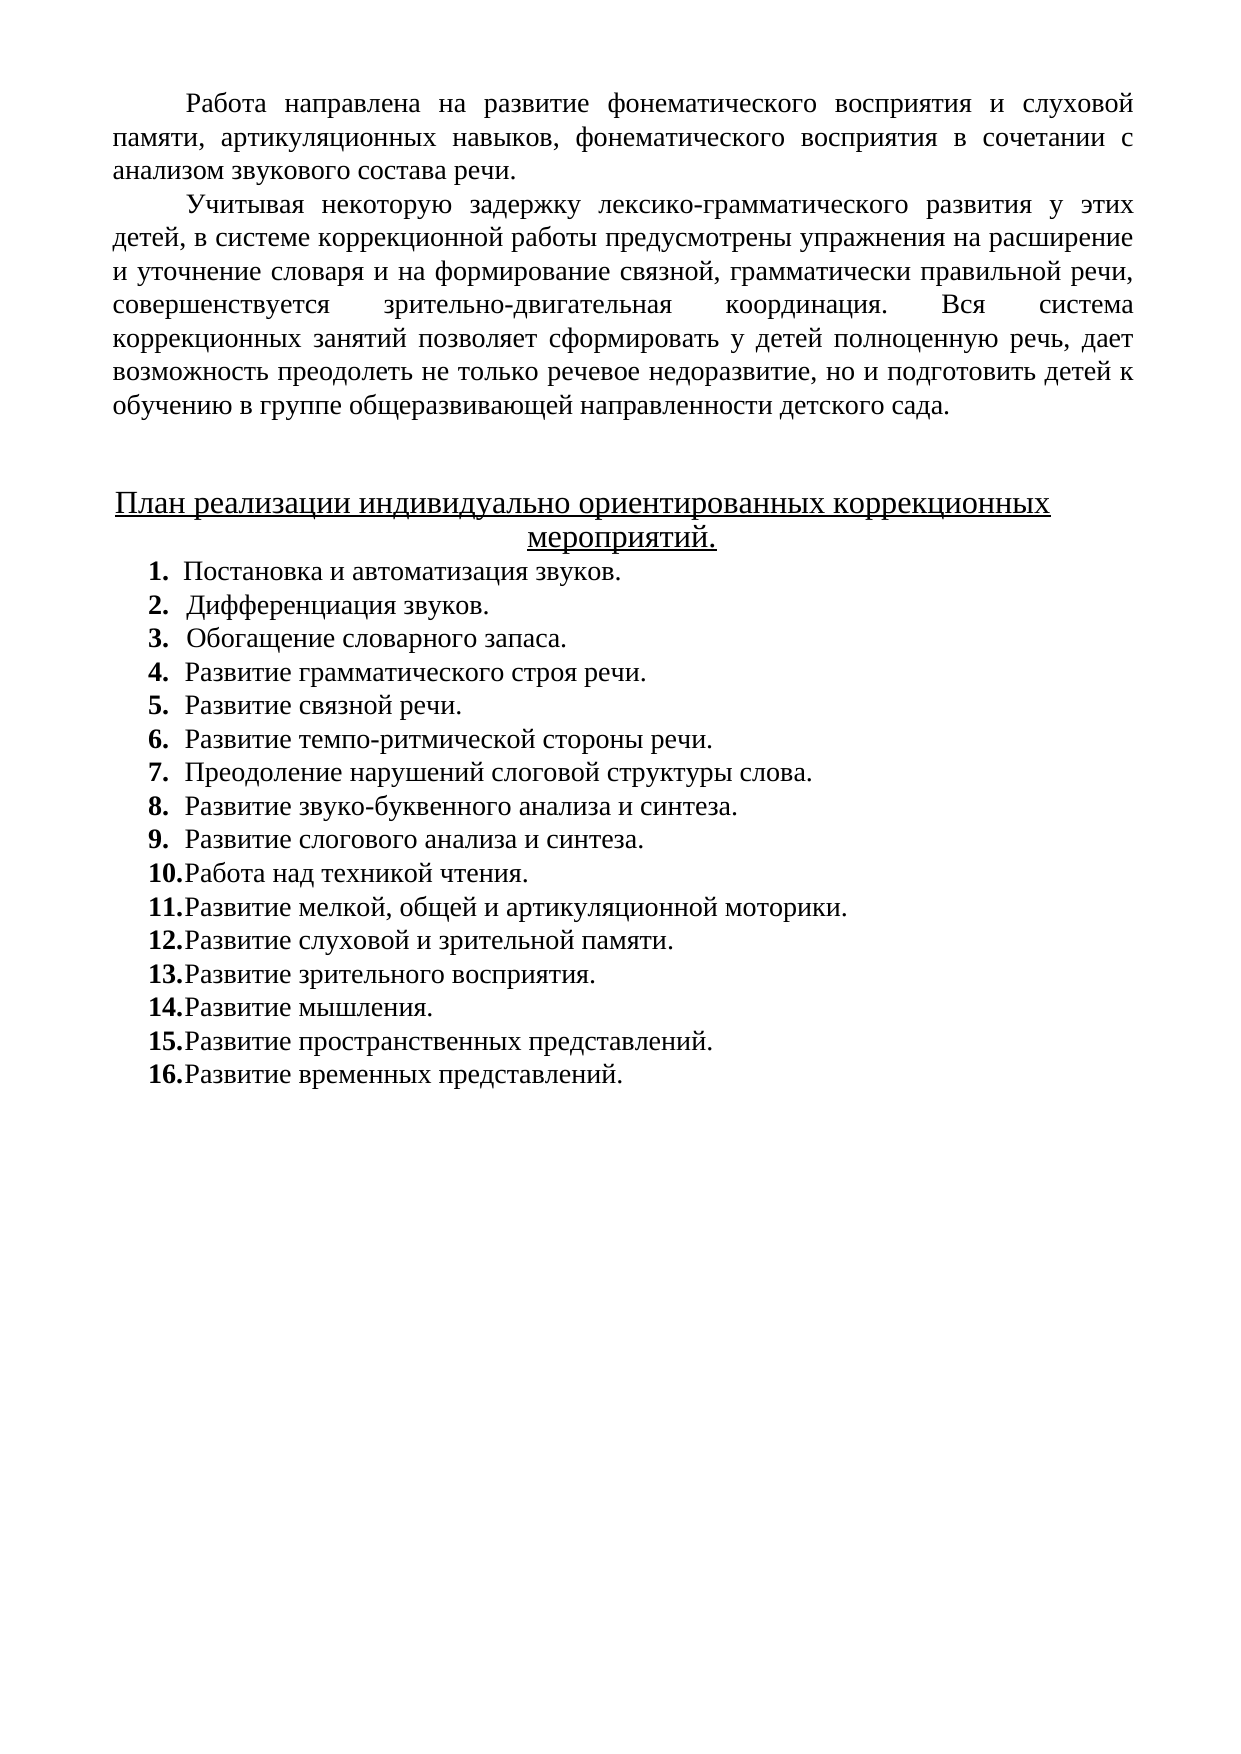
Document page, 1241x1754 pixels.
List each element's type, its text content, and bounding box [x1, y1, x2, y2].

list Развитие звуко-буквенного анализа и синтеза. [148, 788, 1177, 822]
list Преодоление нарушений слоговой структуры слова. [148, 755, 1177, 788]
list Развитие мышления. [148, 990, 1177, 1023]
list Развитие темпо-ритмической стороны речи. [148, 721, 1177, 755]
text Работа направлена на развитие фонематического восприятия и слуховой памяти, артикуляционных навыков, фонематического восприятия в сочетании с анализом звукового состава речи. [112, 86, 1135, 186]
list Дифференциация звуков. [148, 587, 1177, 621]
list Развитие мелкой, общей и артикуляционной моторики. [148, 889, 1177, 923]
list Обогащение словарного запаса. [148, 621, 1177, 654]
list Развитие слуховой и зрительной памяти. [148, 923, 1177, 956]
list Развитие пространственных представлений. [148, 1023, 1177, 1057]
list Работа над техникой чтения. [148, 856, 1177, 889]
list Развитие связной речи. [148, 688, 1177, 721]
list Развитие слогового анализа и синтеза. [148, 822, 1177, 856]
text мероприятий. [527, 520, 1177, 554]
list Развитие грамматического строя речи. [148, 654, 1177, 688]
list Развитие временных представлений. [148, 1057, 1177, 1090]
text Учитывая некоторую задержку лексико-грамматического развития у этих детей, в системе коррекционной работы предусмотрены упражнения на расширение и уточнение словаря и на формирование связной, грамматически правильной речи, совершенствуется зрительно-двигательная координация. Вся система коррекционных занятий позволяет сформировать у детей полноценную речь, дает возможность преодолеть не только речевое недоразвитие, но и подготовить детей к обучению в группе общеразвивающей направленности детского сада. [112, 186, 1135, 421]
list Постановка и автоматизация звуков. [148, 554, 1177, 587]
text План реализации индивидуально ориентированных коррекционных [114, 487, 1177, 519]
list Развитие зрительного восприятия. [148, 956, 1177, 990]
